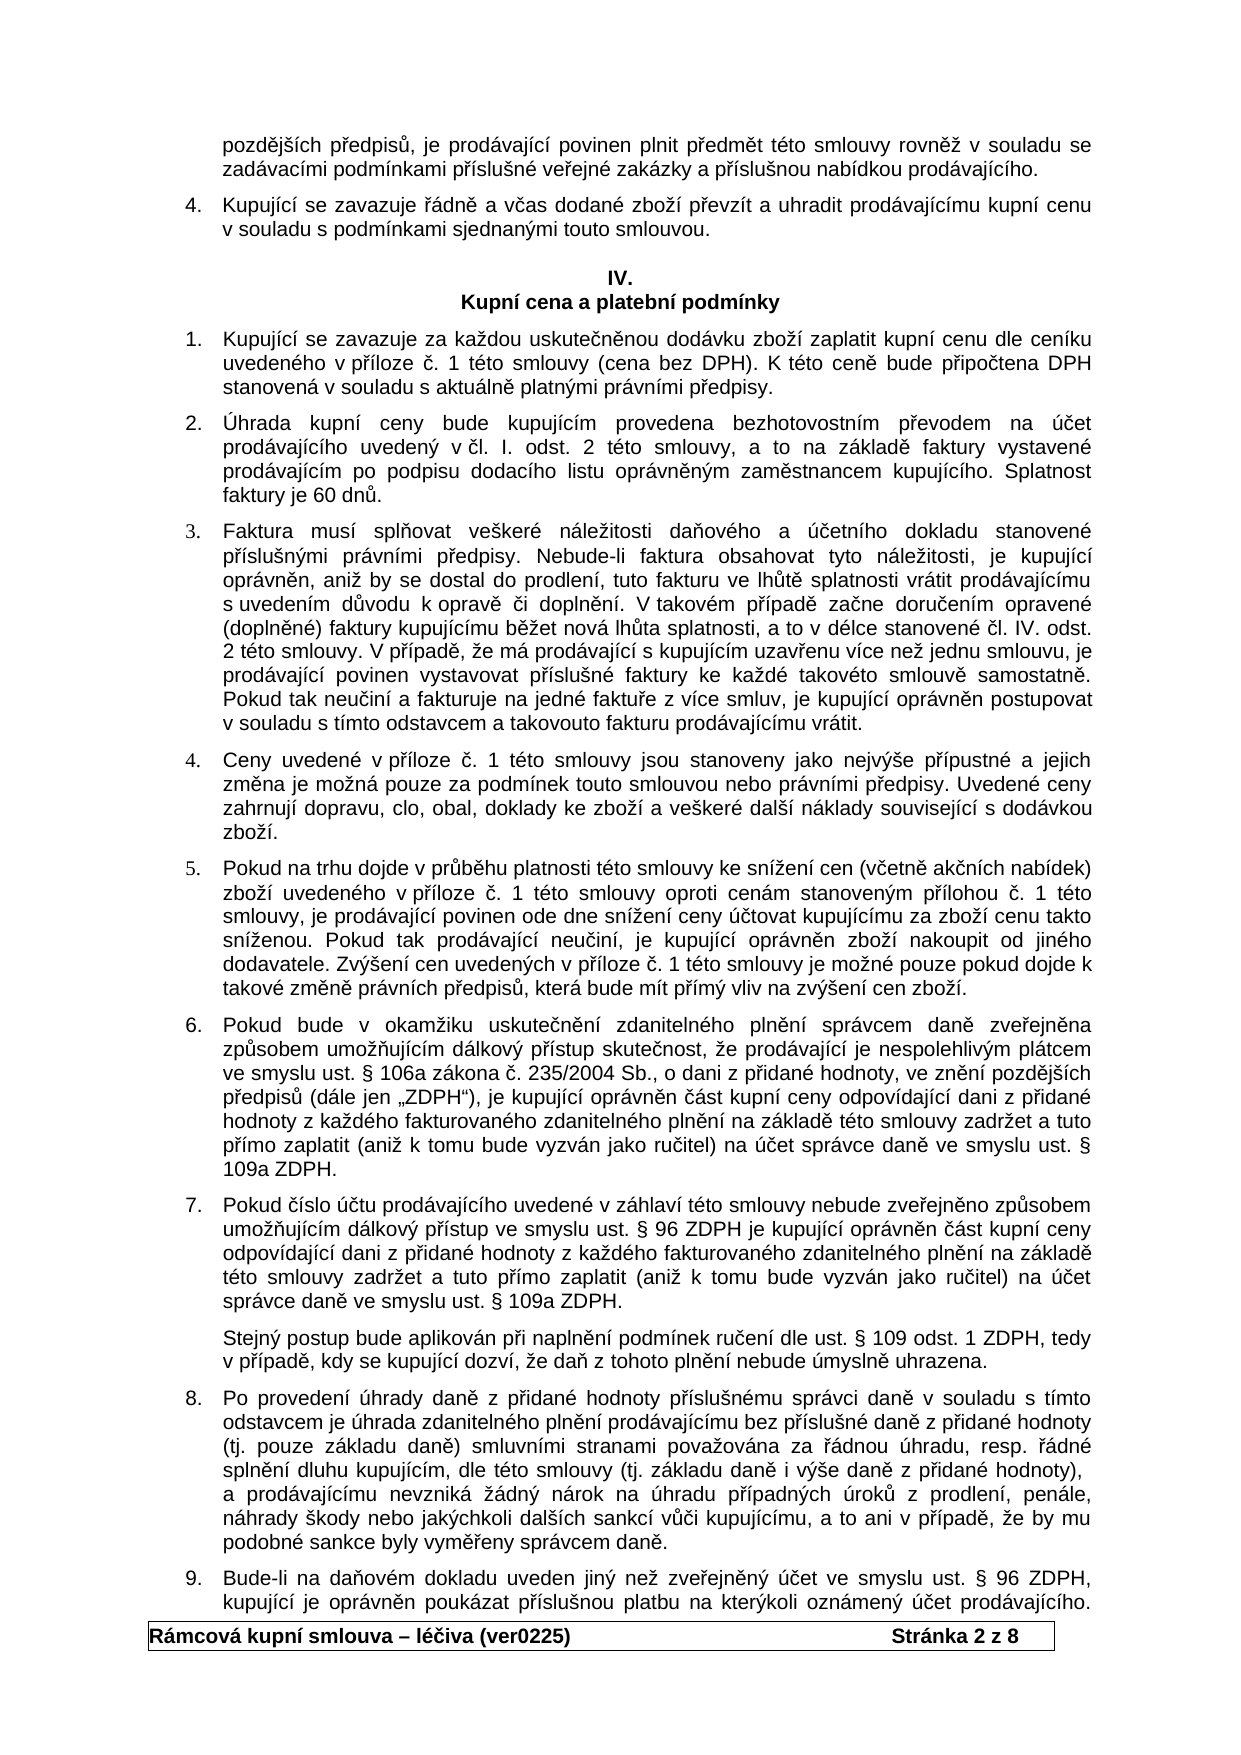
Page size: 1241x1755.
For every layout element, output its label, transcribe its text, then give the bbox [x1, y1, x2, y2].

list Kupující se zavazuje řádně a včas dodané zboží převzít a uhradit prodávajícímu kupní cenu v souladu s podmínkami sjednanými touto smlouvou. [185, 193, 1093, 241]
list Pokud bude v okamžiku uskutečnění zdanitelného plnění správcem daně zveřejněna způsobem umožňujícím dálkový přístup skutečnost, že prodávající je nespolehlivým plátcem ve smyslu ust. § 106a zákona č. 235/2004 Sb., o dani z přidané hodnoty, ve znění pozdějších předpisů (dále jen „ZDPH“), je kupující oprávněn část kupní ceny odpovídající dani z přidané hodnoty z každého fakturovaného zdanitelného plnění na základě této smlouvy zadržet a tuto přímo zaplatit (aniž k tomu bude vyzván jako ručitel) na účet správce daně ve smyslu ust. § 109a ZDPH. [185, 1013, 1093, 1181]
list pozdějších předpisů, je prodávající povinen plnit předmět této smlouvy rovněž v souladu se zadávacími podmínkami příslušné veřejné zakázky a příslušnou nabídkou prodávajícího. [185, 133, 1093, 181]
text Stejný postup bude aplikován při naplnění podmínek ručení dle ust. § 109 odst. 1 ZDPH, tedy v případě, kdy se kupující dozví, že daň z tohoto plnění nebude úmyslně uhrazena. [223, 1325, 1093, 1373]
list Bude-li na daňovém dokladu uveden jiný než zveřejněný účet ve smyslu ust. § 96 ZDPH, kupující je oprávněn poukázat příslušnou platbu na kterýkoli oznámený účet prodávajícího. [185, 1566, 1093, 1614]
list Po provedení úhrady daně z přidané hodnoty příslušnému správci daně v souladu s tímto odstavcem je úhrada zdanitelného plnění prodávajícímu bez příslušné daně z přidané hodnoty (tj. pouze základu daně) smluvními stranami považována za řádnou úhradu, resp. řádné splnění dluhu kupujícím, dle této smlouvy (tj. základu daně i výše daně z přidané hodnoty), a prodávajícímu nevzniká žádný nárok na úhradu případných úroků z prodlení, penále, náhrady škody nebo jakýchkoli dalších sankcí vůči kupujícímu, a to ani v případě, že by mu podobné sankce byly vyměřeny správcem daně. [185, 1386, 1093, 1553]
text IV. [148, 266, 1093, 290]
text Kupní cena a platební podmínky [148, 290, 1093, 314]
list Úhrada kupní ceny bude kupujícím provedena bezhotovostním převodem na účet prodávajícího uvedený v čl. I. odst. 2 této smlouvy, a to na základě faktury vystavené prodávajícím po podpisu dodacího listu oprávněným zaměstnancem kupujícího. Splatnost faktury je 60 dnů. [185, 411, 1093, 507]
list Pokud číslo účtu prodávajícího uvedené v záhlaví této smlouvy nebude zveřejněno způsobem umožňujícím dálkový přístup ve smyslu ust. § 96 ZDPH je kupující oprávněn část kupní ceny odpovídající dani z přidané hodnoty z každého fakturovaného zdanitelného plnění na základě této smlouvy zadržet a tuto přímo zaplatit (aniž k tomu bude vyzván jako ručitel) na účet správce daně ve smyslu ust. § 109a ZDPH. [185, 1193, 1093, 1313]
list Pokud na trhu dojde v průběhu platnosti této smlouvy ke snížení cen (včetně akčních nabídek) zboží uvedeného v příloze č. 1 této smlouvy oproti cenám stanoveným přílohou č. 1 této smlouvy, je prodávající povinen ode dne snížení ceny účtovat kupujícímu za zboží cenu takto sníženou. Pokud tak prodávající neučiní, je kupující oprávněn zboží nakoupit od jiného dodavatele. Zvýšení cen uvedených v příloze č. 1 této smlouvy je možné pouze pokud dojde k takové změně právních předpisů, která bude mít přímý vliv na zvýšení cen zboží. [185, 856, 1093, 1000]
list Kupující se zavazuje za každou uskutečněnou dodávku zboží zaplatit kupní cenu dle ceníku uvedeného v příloze č. 1 této smlouvy (cena bez DPH). K této ceně bude připočtena DPH stanovená v souladu s aktuálně platnými právními předpisy. [185, 327, 1093, 398]
list Faktura musí splňovat veškeré náležitosti daňového a účetního dokladu stanovené příslušnými právními předpisy. Nebude-li faktura obsahovat tyto náležitosti, je kupující oprávněn, aniž by se dostal do prodlení, tuto fakturu ve lhůtě splatnosti vrátit prodávajícímu s uvedením důvodu k opravě či doplnění. V takovém případě začne doručením opravené (doplněné) faktury kupujícímu běžet nová lhůta splatnosti, a to v délce stanovené čl. IV. odst. 2 této smlouvy. V případě, že má prodávající s kupujícím uzavřenu více než jednu smlouvu, je prodávající povinen vystavovat příslušné faktury ke každé takovéto smlouvě samostatně. Pokud tak neučiní a fakturuje na jedné faktuře z více smluv, je kupující oprávněn postupovat v souladu s tímto odstavcem a takovouto fakturu prodávajícímu vrátit. [185, 519, 1093, 735]
list Ceny uvedené v příloze č. 1 této smlouvy jsou stanoveny jako nejvýše přípustné a jejich změna je možná pouze za podmínek touto smlouvou nebo právními předpisy. Uvedené ceny zahrnují dopravu, clo, obal, doklady ke zboží a veškeré další náklady související s dodávkou zboží. [185, 748, 1093, 844]
